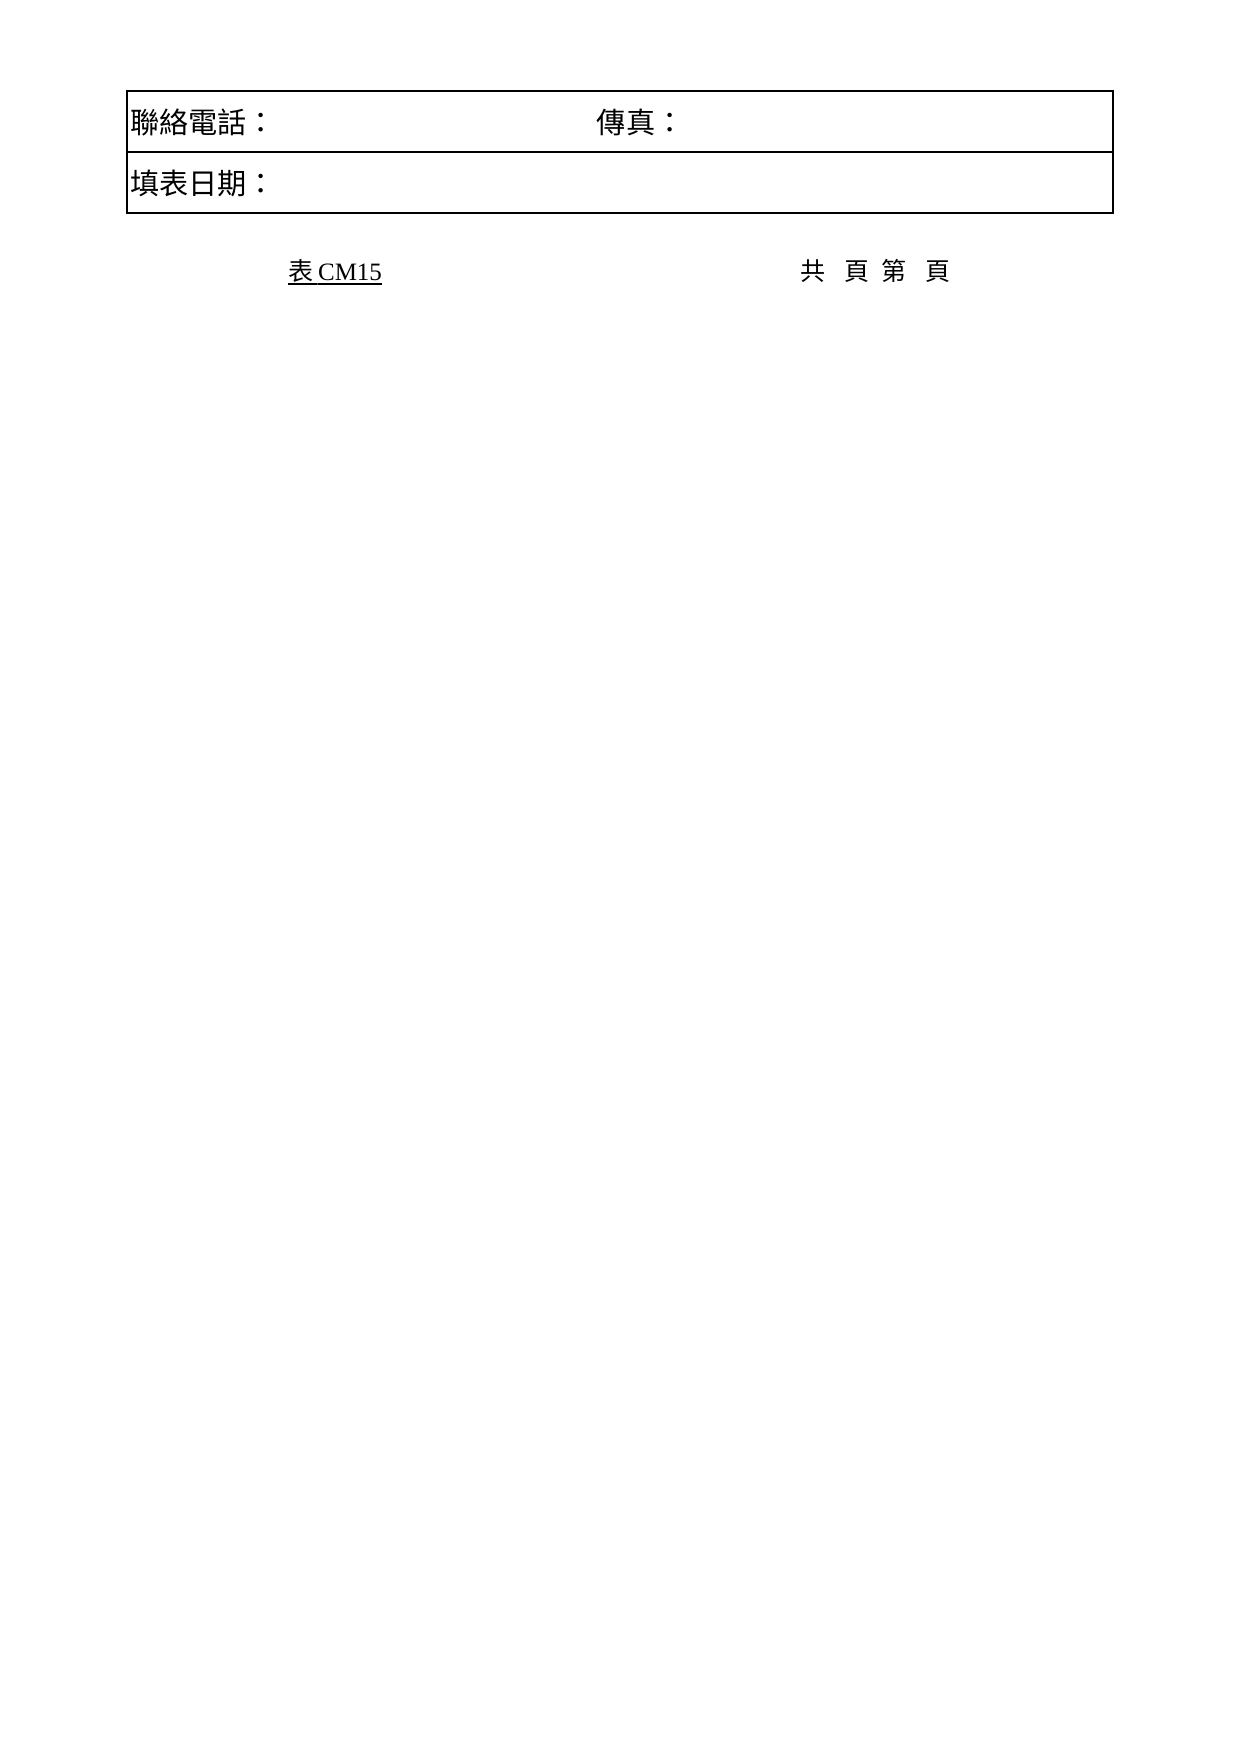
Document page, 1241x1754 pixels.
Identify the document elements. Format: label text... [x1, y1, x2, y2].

table_cell 聯絡電話： 傳真： [128, 92, 1112, 151]
table_cell 填表日期： [128, 153, 1112, 212]
text 表CM15 共 頁 第 頁 [52, 251, 1186, 289]
